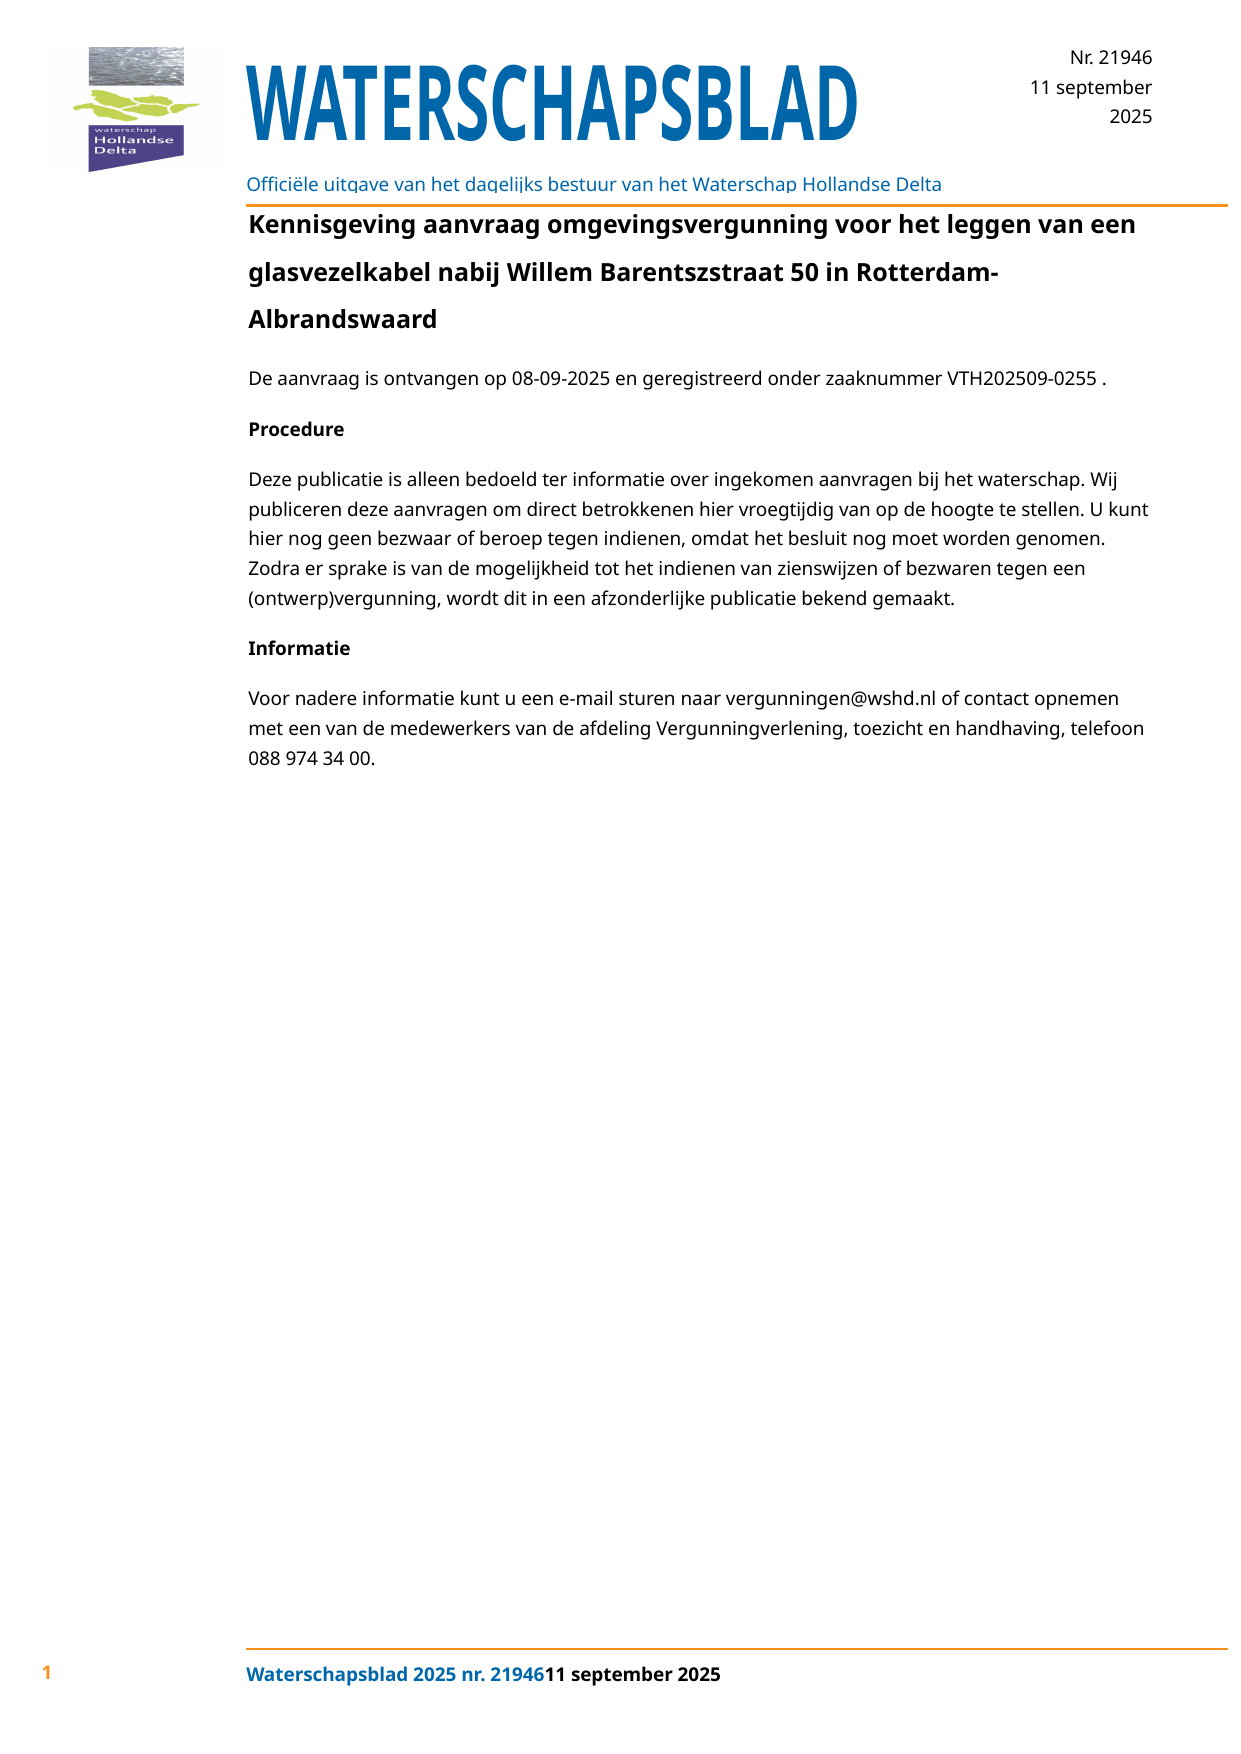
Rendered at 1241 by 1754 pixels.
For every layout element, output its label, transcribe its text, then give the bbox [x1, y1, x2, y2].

picture [41, 47, 231, 172]
text Voor nadere informatie kunt u een e-mail sturen naar vergunningen@wshd.nl of contact opnemen met een van de medewerkers van de afdeling Vergunningverlening, toezicht en handhaving, telefoon 088 974 34 00. [248, 686, 1152, 770]
text Informatie [248, 635, 1152, 661]
text Deze publicatie is alleen bedoeld ter informatie over ingekomen aanvragen bij het waterschap. Wij publiceren deze aanvragen om direct betrokkenen hier vroegtijdig van op de hoogte te stellen. U kunt hier nog geen bezwaar of beroep tegen indienen, omdat het besluit nog moet worden genomen. Zodra er sprake is van de mogelijkheid tot het indienen van zienswijzen of bezwaren tegen een (ontwerp)vergunning, wordt dit in een afzonderlijke publicatie bekend gemaakt. [248, 466, 1152, 610]
text Kennisgeving aanvraag omgevingsvergunning voor het leggen van een glasvezelkabel nabij Willem Barentszstraat 50 in Rotterdam-Albrandswaard [248, 207, 1152, 336]
text De aanvraag is ontvangen op 08-09-2025 en geregistreerd onder zaaknummer VTH202509-0255 . [248, 366, 1152, 391]
text Procedure [248, 416, 1152, 442]
